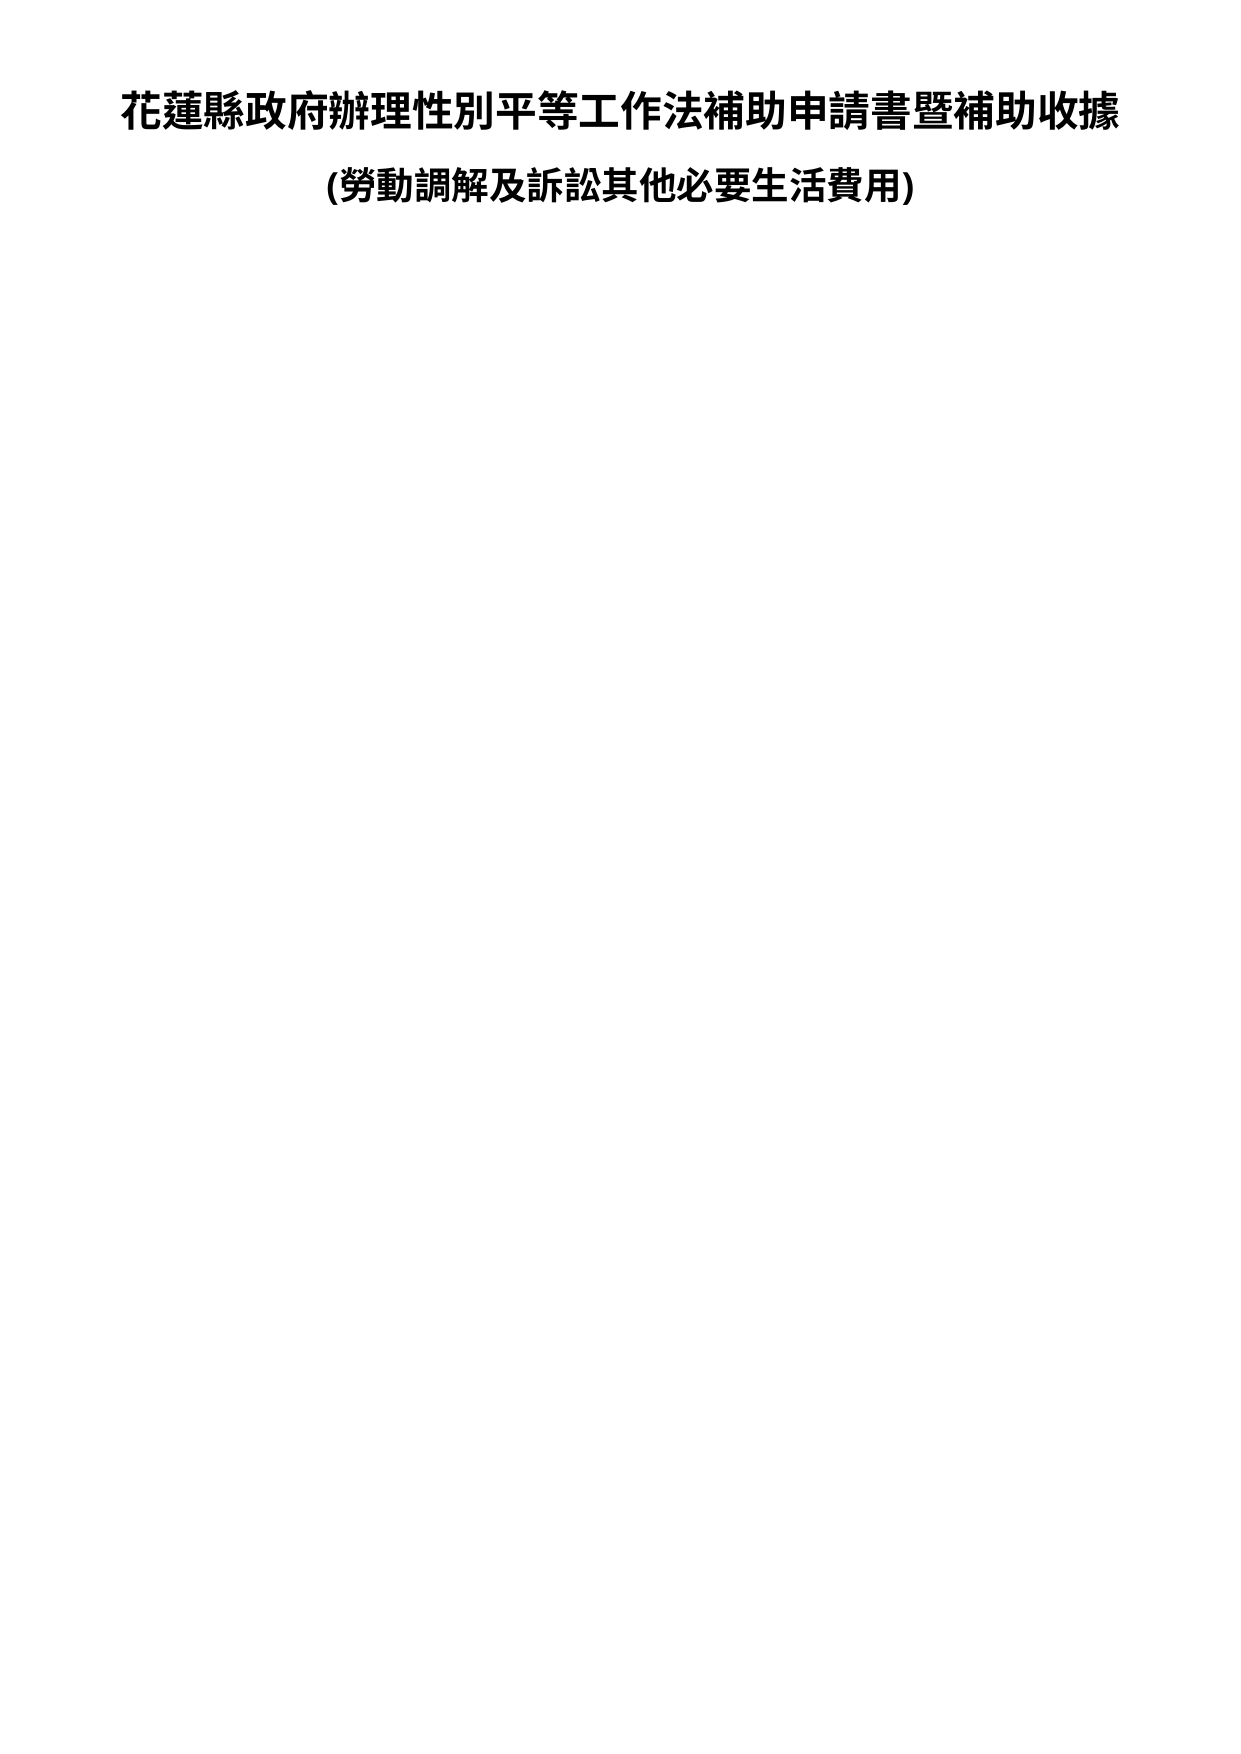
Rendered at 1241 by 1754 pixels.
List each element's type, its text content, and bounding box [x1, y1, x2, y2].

text (勞動調解及訴訟其他必要生活費用) [59, 146, 1181, 221]
text 花蓮縣政府辦理性別平等工作法補助申請書暨補助收據 [59, 71, 1181, 146]
